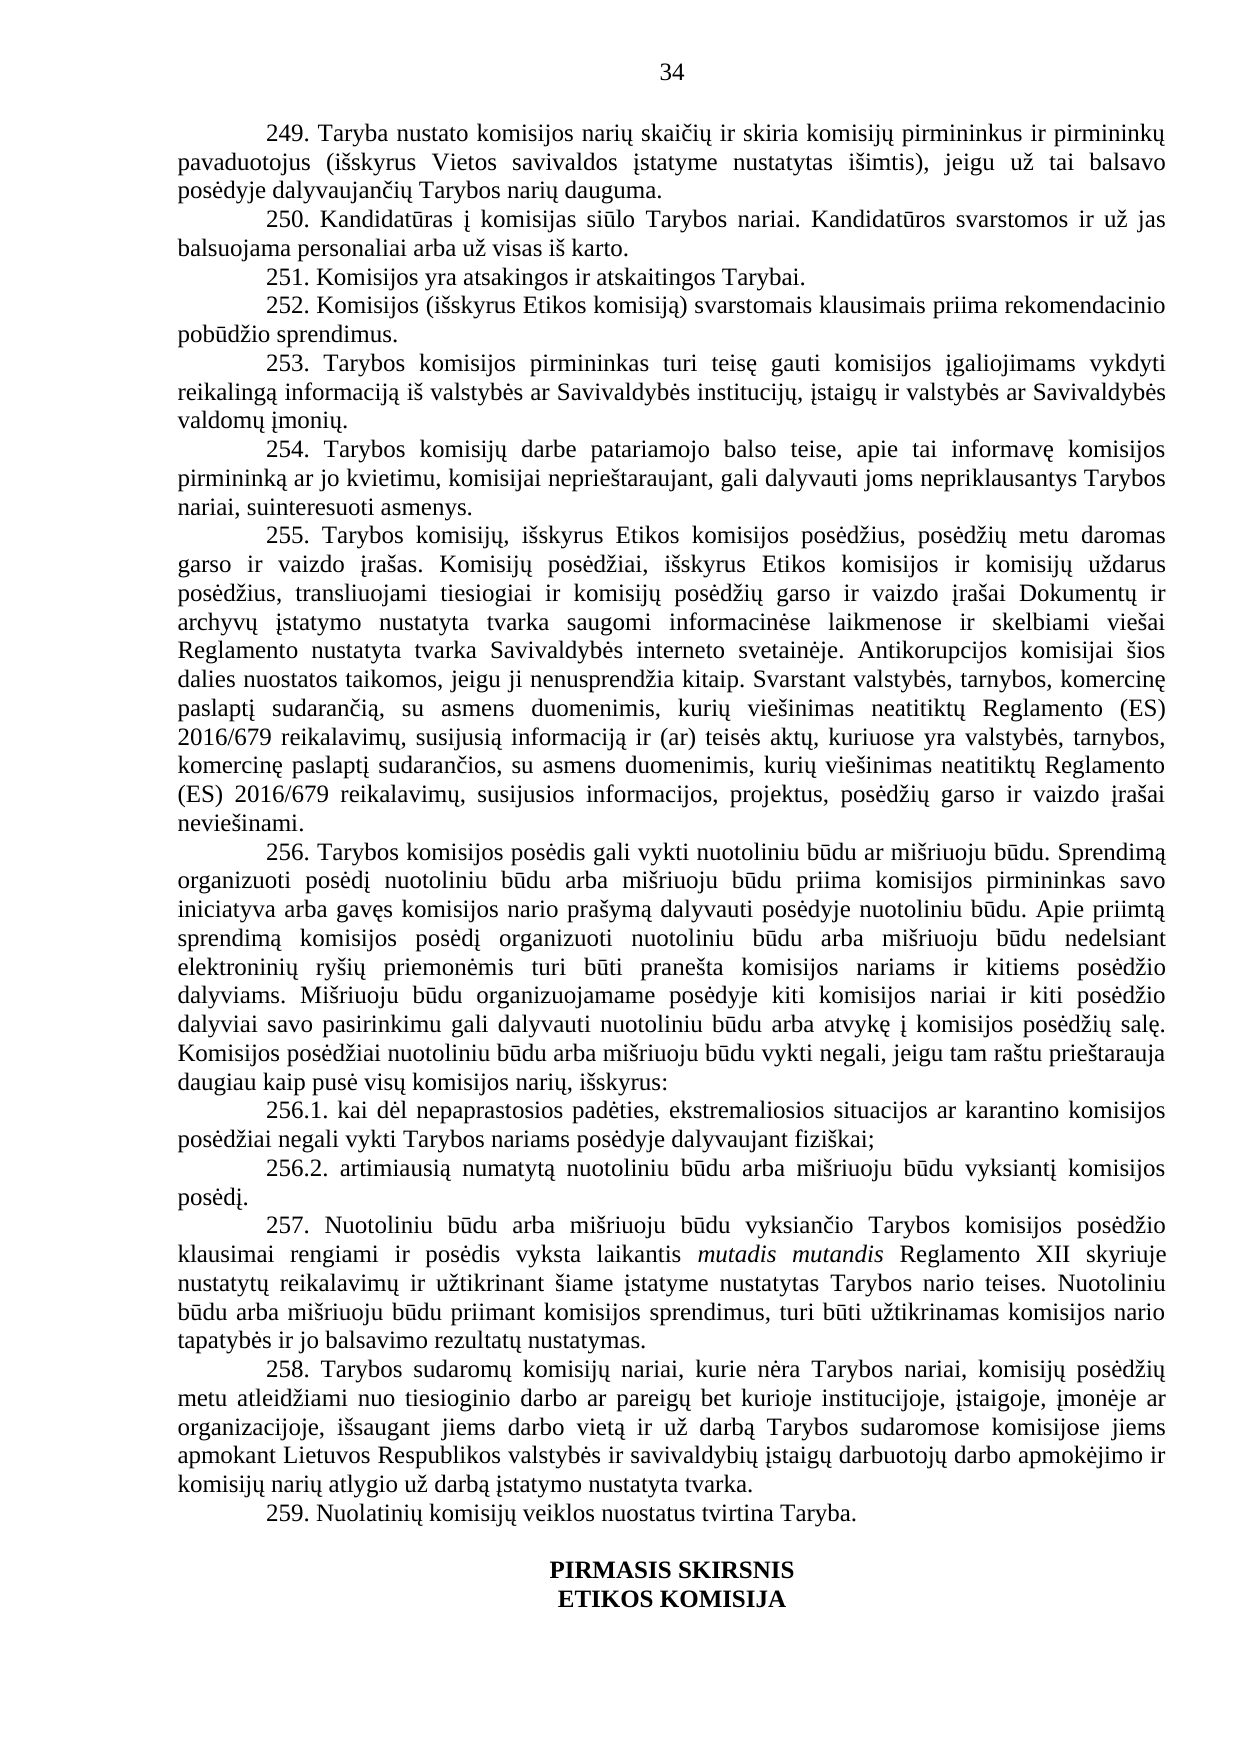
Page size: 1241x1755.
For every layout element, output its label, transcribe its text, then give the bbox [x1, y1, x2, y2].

text 256. Tarybos komisijos posėdis gali vykti nuotoliniu būdu ar mišriuoju būdu. Sprendimą organizuoti posėdį nuotoliniu būdu arba mišriuoju būdu priima komisijos pirmininkas savo iniciatyva arba gavęs komisijos nario prašymą dalyvauti posėdyje nuotoliniu būdu. Apie priimtą sprendimą komisijos posėdį organizuoti nuotoliniu būdu arba mišriuoju būdu nedelsiant elektroninių ryšių priemonėmis turi būti pranešta komisijos nariams ir kitiems posėdžio dalyviams. Mišriuoju būdu organizuojamame posėdyje kiti komisijos nariai ir kiti posėdžio dalyviai savo pasirinkimu gali dalyvauti nuotoliniu būdu arba atvykę į komisijos posėdžių salę. Komisijos posėdžiai nuotoliniu būdu arba mišriuoju būdu vykti negali, jeigu tam raštu prieštarauja daugiau kaip pusė visų komisijos narių, išskyrus: [177, 837, 1167, 1096]
text 249. Taryba nustato komisijos narių skaičių ir skiria komisijų pirmininkus ir pirmininkų pavaduotojus (išskyrus Vietos savivaldos įstatyme nustatytas išimtis), jeigu už tai balsavo posėdyje dalyvaujančių Tarybos narių dauguma. [177, 118, 1167, 204]
text 257. Nuotoliniu būdu arba mišriuoju būdu vyksiančio Tarybos komisijos posėdžio klausimai rengiami ir posėdis vyksta laikantis mutadis mutandis Reglamento XII skyriuje nustatytų reikalavimų ir užtikrinant šiame įstatyme nustatytas Tarybos nario teises. Nuotoliniu būdu arba mišriuoju būdu priimant komisijos sprendimus, turi būti užtikrinamas komisijos nario tapatybės ir jo balsavimo rezultatų nustatymas. [177, 1211, 1167, 1354]
text 252. Komisijos (išskyrus Etikos komisiją) svarstomais klausimais priima rekomendacinio pobūdžio sprendimus. [177, 291, 1167, 348]
text 259. Nuolatinių komisijų veiklos nuostatus tvirtina Taryba. [177, 1498, 1167, 1527]
text 251. Komisijos yra atsakingos ir atskaitingos Tarybai. [177, 262, 1167, 291]
text 253. Tarybos komisijos pirmininkas turi teisę gauti komisijos įgaliojimams vykdyti reikalingą informaciją iš valstybės ar Savivaldybės institucijų, įstaigų ir valstybės ar Savivaldybės valdomų įmonių. [177, 348, 1167, 434]
text 250. Kandidatūras į komisijas siūlo Tarybos nariai. Kandidatūros svarstomos ir už jas balsuojama personaliai arba už visas iš karto. [177, 204, 1167, 262]
text 258. Tarybos sudaromų komisijų nariai, kurie nėra Tarybos nariai, komisijų posėdžių metu atleidžiami nuo tiesioginio darbo ar pareigų bet kurioje institucijoje, įstaigoje, įmonėje ar organizacijoje, išsaugant jiems darbo vietą ir už darbą Tarybos sudaromose komisijose jiems apmokant Lietuvos Respublikos valstybės ir savivaldybių įstaigų darbuotojų darbo apmokėjimo ir komisijų narių atlygio už darbą įstatymo nustatyta tvarka. [177, 1354, 1167, 1498]
text PIRMASIS SKIRSNIS [177, 1556, 1167, 1584]
text 256.2. artimiausią numatytą nuotoliniu būdu arba mišriuoju būdu vyksiantį komisijos posėdį. [177, 1153, 1167, 1211]
text ETIKOS KOMISIJA [177, 1584, 1167, 1613]
text 256.1. kai dėl nepaprastosios padėties, ekstremaliosios situacijos ar karantino komisijos posėdžiai negali vykti Tarybos nariams posėdyje dalyvaujant fiziškai; [177, 1096, 1167, 1153]
text 254. Tarybos komisijų darbe patariamojo balso teise, apie tai informavę komisijos pirmininką ar jo kvietimu, komisijai neprieštaraujant, gali dalyvauti joms nepriklausantys Tarybos nariai, suinteresuoti asmenys. [177, 434, 1167, 521]
text 255. Tarybos komisijų, išskyrus Etikos komisijos posėdžius, posėdžių metu daromas garso ir vaizdo įrašas. Komisijų posėdžiai, išskyrus Etikos komisijos ir komisijų uždarus posėdžius, transliuojami tiesiogiai ir komisijų posėdžių garso ir vaizdo įrašai Dokumentų ir archyvų įstatymo nustatyta tvarka saugomi informacinėse laikmenose ir skelbiami viešai Reglamento nustatyta tvarka Savivaldybės interneto svetainėje. Antikorupcijos komisijai šios dalies nuostatos taikomos, jeigu ji nenusprendžia kitaip. Svarstant valstybės, tarnybos, komercinę paslaptį sudarančią, su asmens duomenimis, kurių viešinimas neatitiktų Reglamento (ES) 2016/679 reikalavimų, susijusią informaciją ir (ar) teisės aktų, kuriuose yra valstybės, tarnybos, komercinę paslaptį sudarančios, su asmens duomenimis, kurių viešinimas neatitiktų Reglamento (ES) 2016/679 reikalavimų, susijusios informacijos, projektus, posėdžių garso ir vaizdo įrašai neviešinami. [177, 521, 1167, 837]
